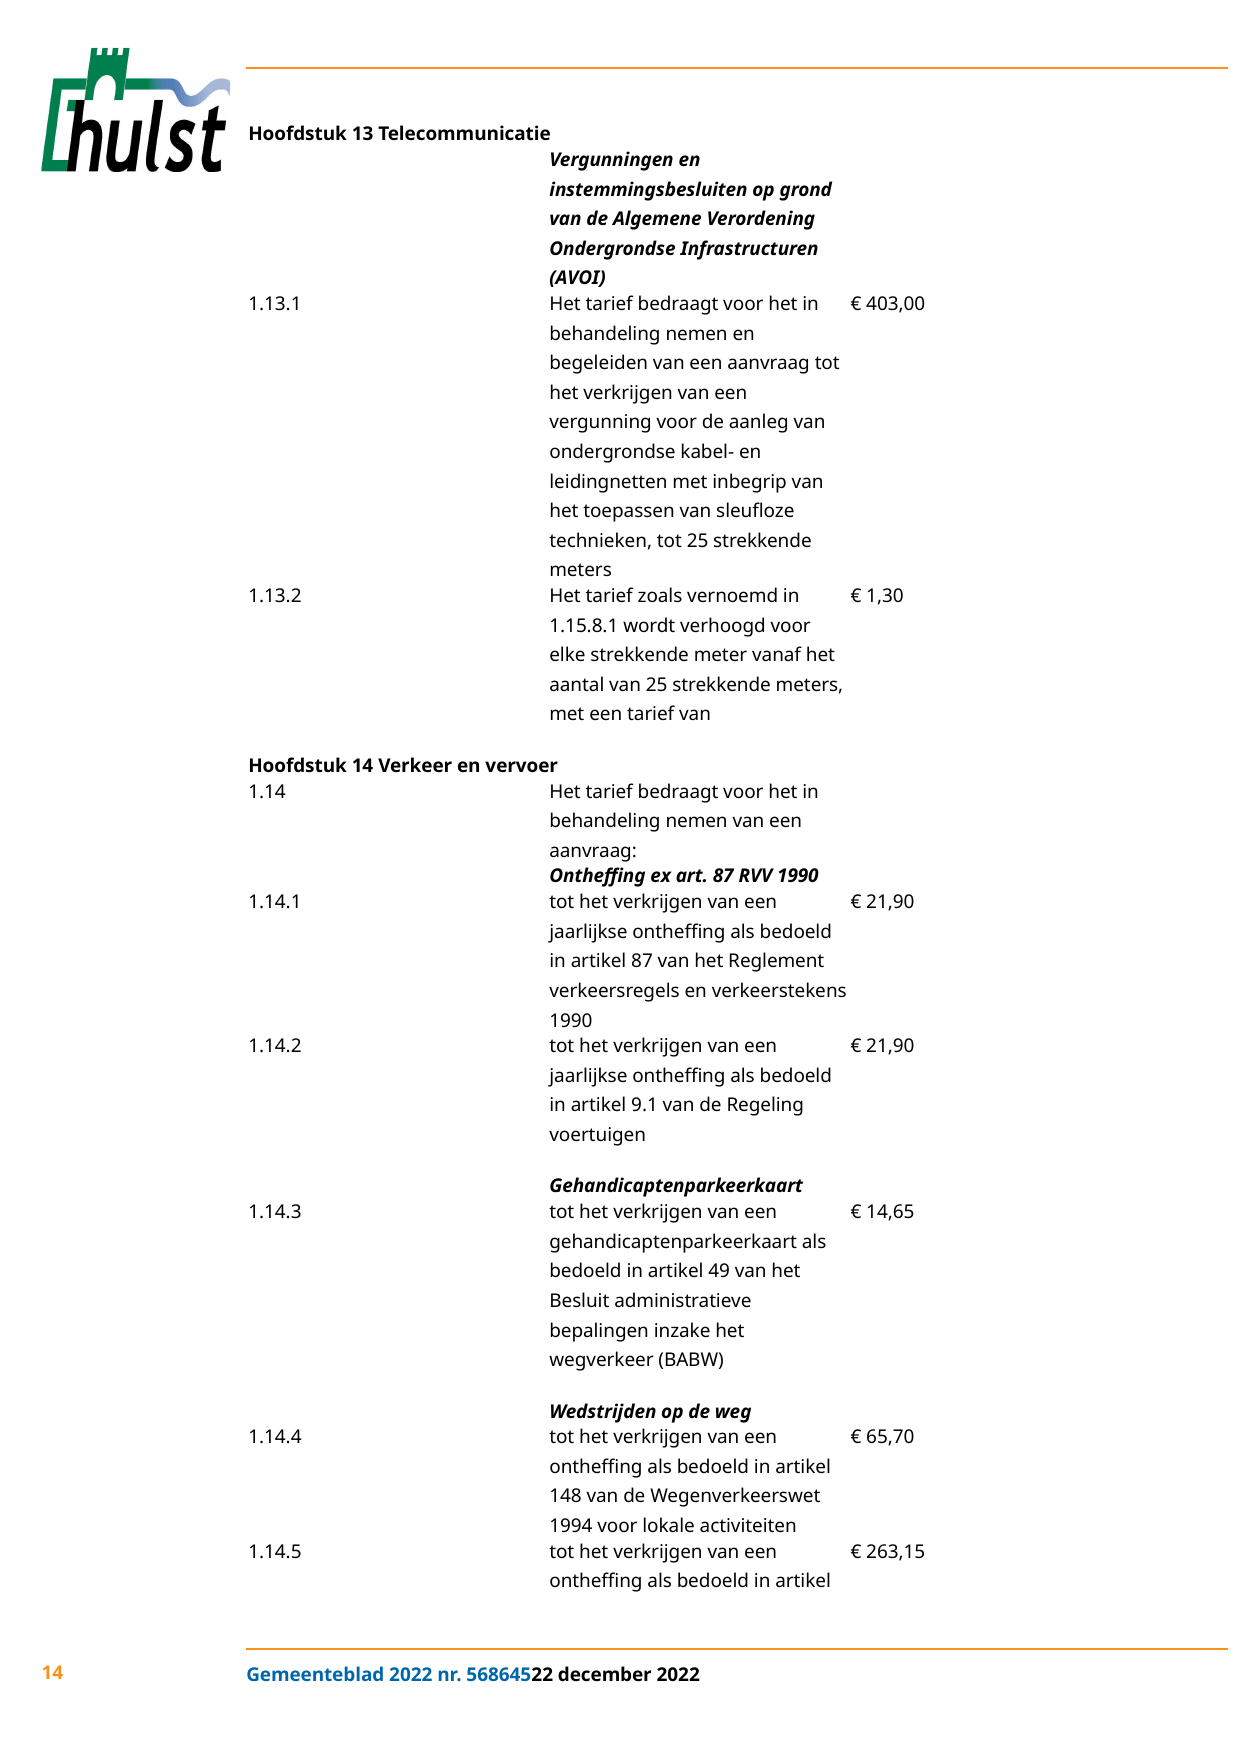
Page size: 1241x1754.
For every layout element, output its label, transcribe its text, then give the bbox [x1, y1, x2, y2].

table_cell tot het verkrijgen van een ontheffing als bedoeld in artikel [549, 1538, 850, 1593]
table_cell € 403,00 [850, 290, 1152, 582]
table_cell [248, 863, 549, 888]
table_cell tot het verkrijgen van een jaarlijkse ontheffing als bedoeld in artikel 87 van het Reglement verkeersregels en verkeerstekens 1990 [549, 889, 850, 1032]
table_cell € 65,70 [850, 1424, 1152, 1538]
table_cell Vergunningen en instemmingsbesluiten op grond van de Algemene Verordening Ondergrondse Infrastructuren (AVOI) [549, 146, 850, 290]
table_cell Het tarief bedraagt voor het in behandeling nemen van een aanvraag: [549, 778, 850, 863]
table_cell Het tarief zoals vernoemd in 1.15.8.1 wordt verhoogd voor elke strekkende meter vanaf het aantal van 25 strekkende meters, met een tarief van [549, 582, 850, 726]
table_cell [549, 95, 850, 121]
table_cell [549, 726, 850, 752]
table_cell € 21,90 [850, 889, 1152, 1032]
table_cell tot het verkrijgen van een jaarlijkse ontheffing als bedoeld in artikel 9.1 van de Regeling voertuigen [549, 1033, 850, 1147]
table_cell 1.14.5 [248, 1538, 549, 1593]
table_cell [248, 1147, 549, 1173]
table_cell [850, 1398, 1152, 1423]
table_cell [850, 1372, 1152, 1398]
table_cell [248, 1173, 549, 1198]
table_cell [850, 778, 1152, 863]
table_cell Ontheffing ex art. 87 RVV 1990 [549, 863, 850, 888]
table_cell Wedstrijden op de weg [549, 1398, 850, 1423]
table_cell [248, 95, 549, 121]
table_cell 1.13.1 [248, 290, 549, 582]
table_cell Gehandicaptenparkeerkaart [549, 1173, 850, 1198]
table_cell tot het verkrijgen van een gehandicaptenparkeerkaart als bedoeld in artikel 49 van het Besluit administratieve bepalingen inzake het wegverkeer (BABW) [549, 1199, 850, 1372]
table_cell [549, 1147, 850, 1173]
table_cell [850, 146, 1152, 290]
table_cell [850, 1173, 1152, 1198]
table_cell [248, 146, 549, 290]
table_cell € 14,65 [850, 1199, 1152, 1372]
table_cell 1.14.4 [248, 1424, 549, 1538]
table_cell € 21,90 [850, 1033, 1152, 1147]
table_cell 1.14.3 [248, 1199, 549, 1372]
table_cell tot het verkrijgen van een ontheffing als bedoeld in artikel 148 van de Wegenverkeerswet 1994 voor lokale activiteiten [549, 1424, 850, 1538]
table_cell 1.13.2 [248, 582, 549, 726]
table_cell 1.14.2 [248, 1033, 549, 1147]
table_cell [850, 1147, 1152, 1173]
table_cell € 1,30 [850, 582, 1152, 726]
table_cell [248, 1398, 549, 1423]
table_cell 1.14.1 [248, 889, 549, 1032]
table_cell [850, 863, 1152, 888]
table_cell Het tarief bedraagt voor het in behandeling nemen en begeleiden van een aanvraag tot het verkrijgen van een vergunning voor de aanleg van ondergrondse kabel- en leidingnetten met inbegrip van het toepassen van sleufloze technieken, tot 25 strekkende meters [549, 290, 850, 582]
table_cell [549, 1372, 850, 1398]
table_cell € 263,15 [850, 1538, 1152, 1593]
table_cell 1.14 [248, 778, 549, 863]
table_cell Hoofdstuk 14 Verkeer en vervoer [248, 752, 1152, 778]
table_cell [850, 726, 1152, 752]
table_cell [248, 1372, 549, 1398]
table_cell [248, 726, 549, 752]
picture [41, 47, 231, 172]
table_cell [850, 95, 1152, 121]
table_cell Hoofdstuk 13 Telecommunicatie [248, 121, 1152, 146]
